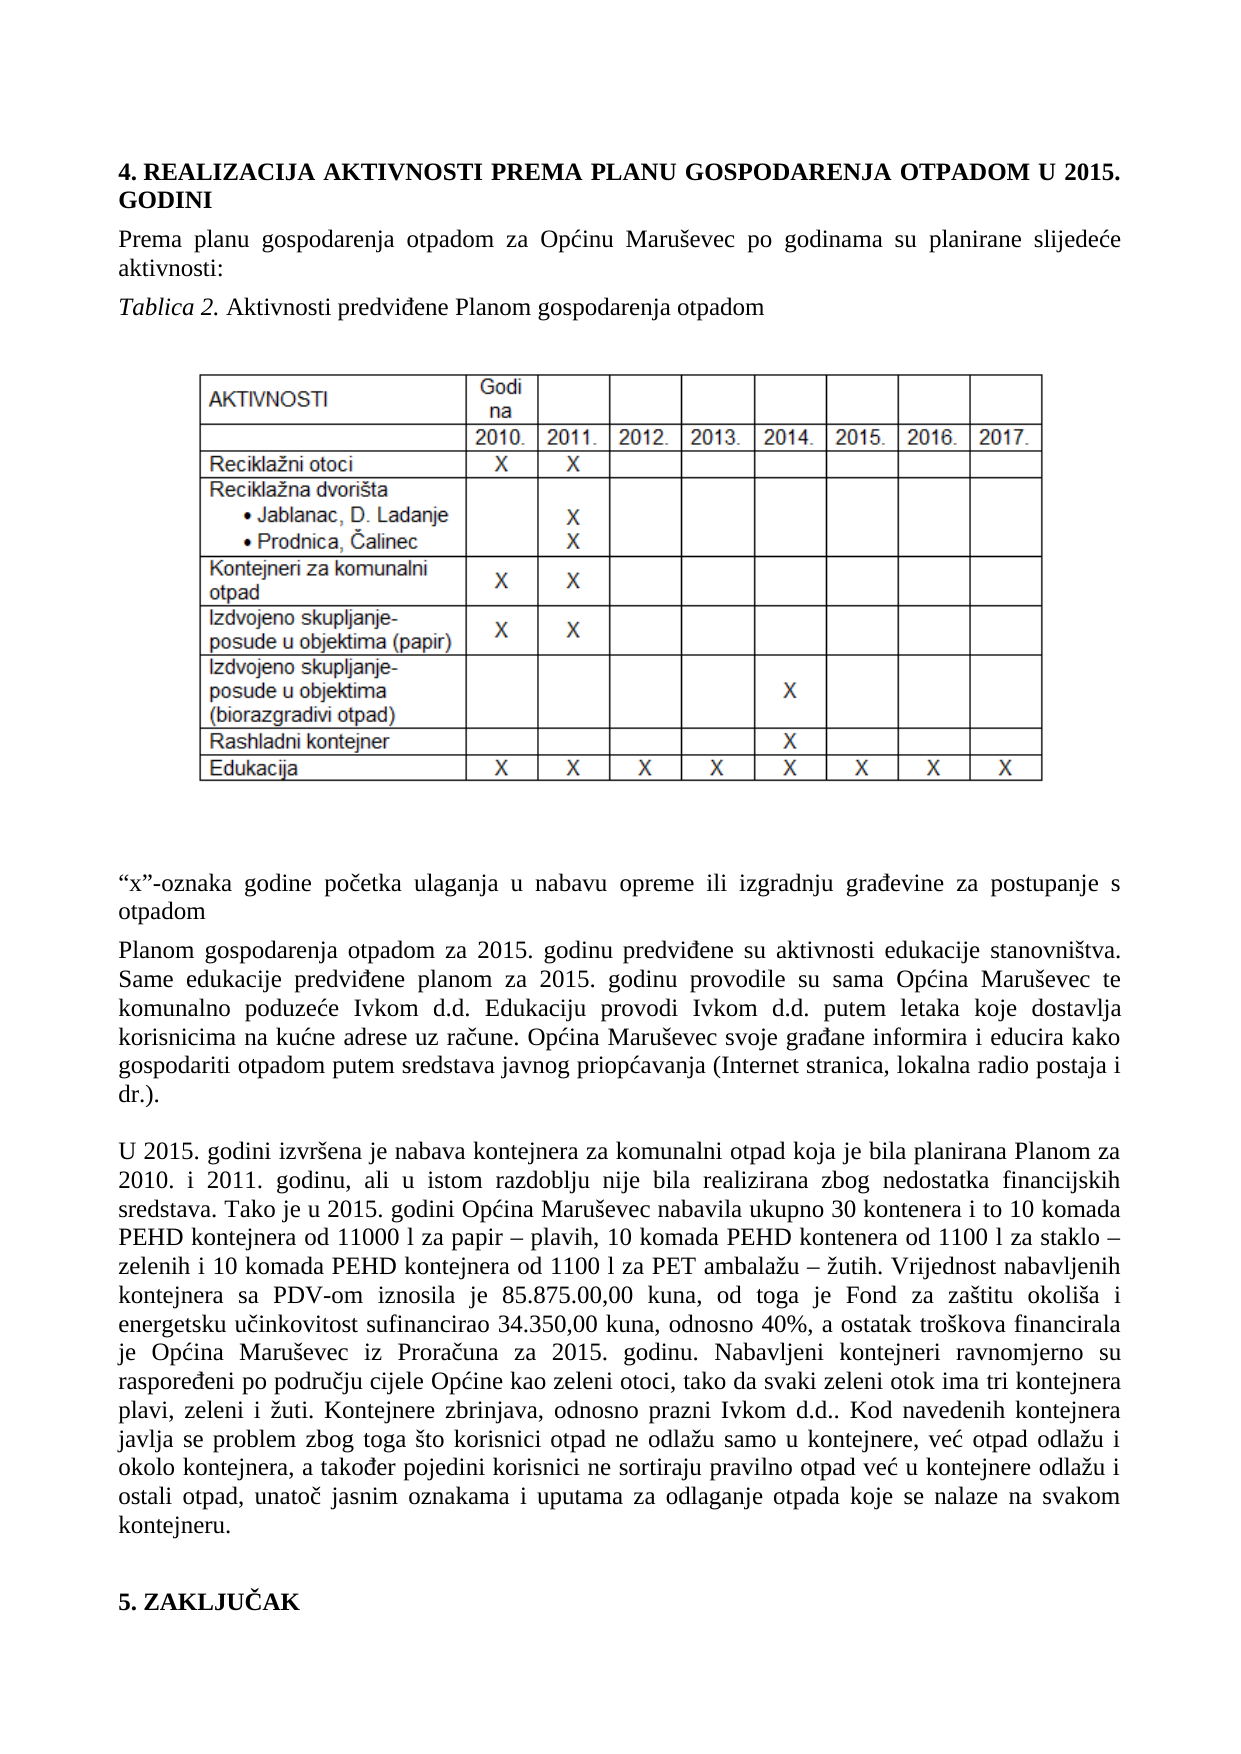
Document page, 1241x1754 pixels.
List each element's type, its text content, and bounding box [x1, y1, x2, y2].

text Planom gospodarenja otpadom za 2015. godinu predviđene su aktivnosti edukacije stanovništva. Same edukacije predviđene planom za 2015. godinu provodile su sama Općina Maruševec te komunalno poduzeće Ivkom d.d. Edukaciju provodi Ivkom d.d. putem letaka koje dostavlja korisnicima na kućne adrese uz račune. Općina Maruševec svoje građane informira i educira kako gospodariti otpadom putem sredstava javnog priopćavanja (Internet stranica, lokalna radio postaja i dr.). [118, 936, 1122, 1108]
text U 2015. godini izvršena je nabava kontejnera za komunalni otpad koja je bila planirana Planom za 2010. i 2011. godinu, ali u istom razdoblju nije bila realizirana zbog nedostatka financijskih sredstava. Tako je u 2015. godini Općina Maruševec nabavila ukupno 30 kontenera i to 10 komada PEHD kontejnera od 11000 l za papir – plavih, 10 komada PEHD kontenera od 1100 l za staklo – zelenih i 10 komada PEHD kontejnera od 1100 l za PET ambalažu – žutih. Vrijednost nabavljenih kontejnera sa PDV-om iznosila je 85.875.00,00 kuna, od toga je Fond za zaštitu okoliša i energetsku učinkovitost sufinancirao 34.350,00 kuna, odnosno 40%, a ostatak troškova financirala je Općina Maruševec iz Proračuna za 2015. godinu. Nabavljeni kontejneri ravnomjerno su raspoređeni po području cijele Općine kao zeleni otoci, tako da svaki zeleni otok ima tri kontejnera plavi, zeleni i žuti. Kontejnere zbrinjava, odnosno prazni Ivkom d.d.. Kod navedenih kontejnera javlja se problem zbog toga što korisnici otpad ne odlažu samo u kontejnere, već otpad odlažu i okolo kontejnera, a također pojedini korisnici ne sortiraju pravilno otpad već u kontejnere odlažu i ostali otpad, unatoč jasnim oznakama i uputama za odlaganje otpada koje se nalaze na svakom kontejneru. [118, 1136, 1122, 1539]
text 4. REALIZACIJA AKTIVNOSTI PREMA PLANU GOSPODARENJA OTPADOM U 2015. GODINI [118, 157, 1122, 214]
text “x”-oznaka godine početka ulaganja u nabavu opreme ili izgradnju građevine za postupanje s otpadom [118, 868, 1122, 925]
text 5. ZAKLJUČAK [118, 1587, 1122, 1616]
text Tablica 2. Aktivnosti predviđene Planom gospodarenja otpadom [118, 292, 1122, 321]
text Prema planu gospodarenja otpadom za Općinu Maruševec po godinama su planirane slijedeće aktivnosti: [118, 224, 1122, 282]
